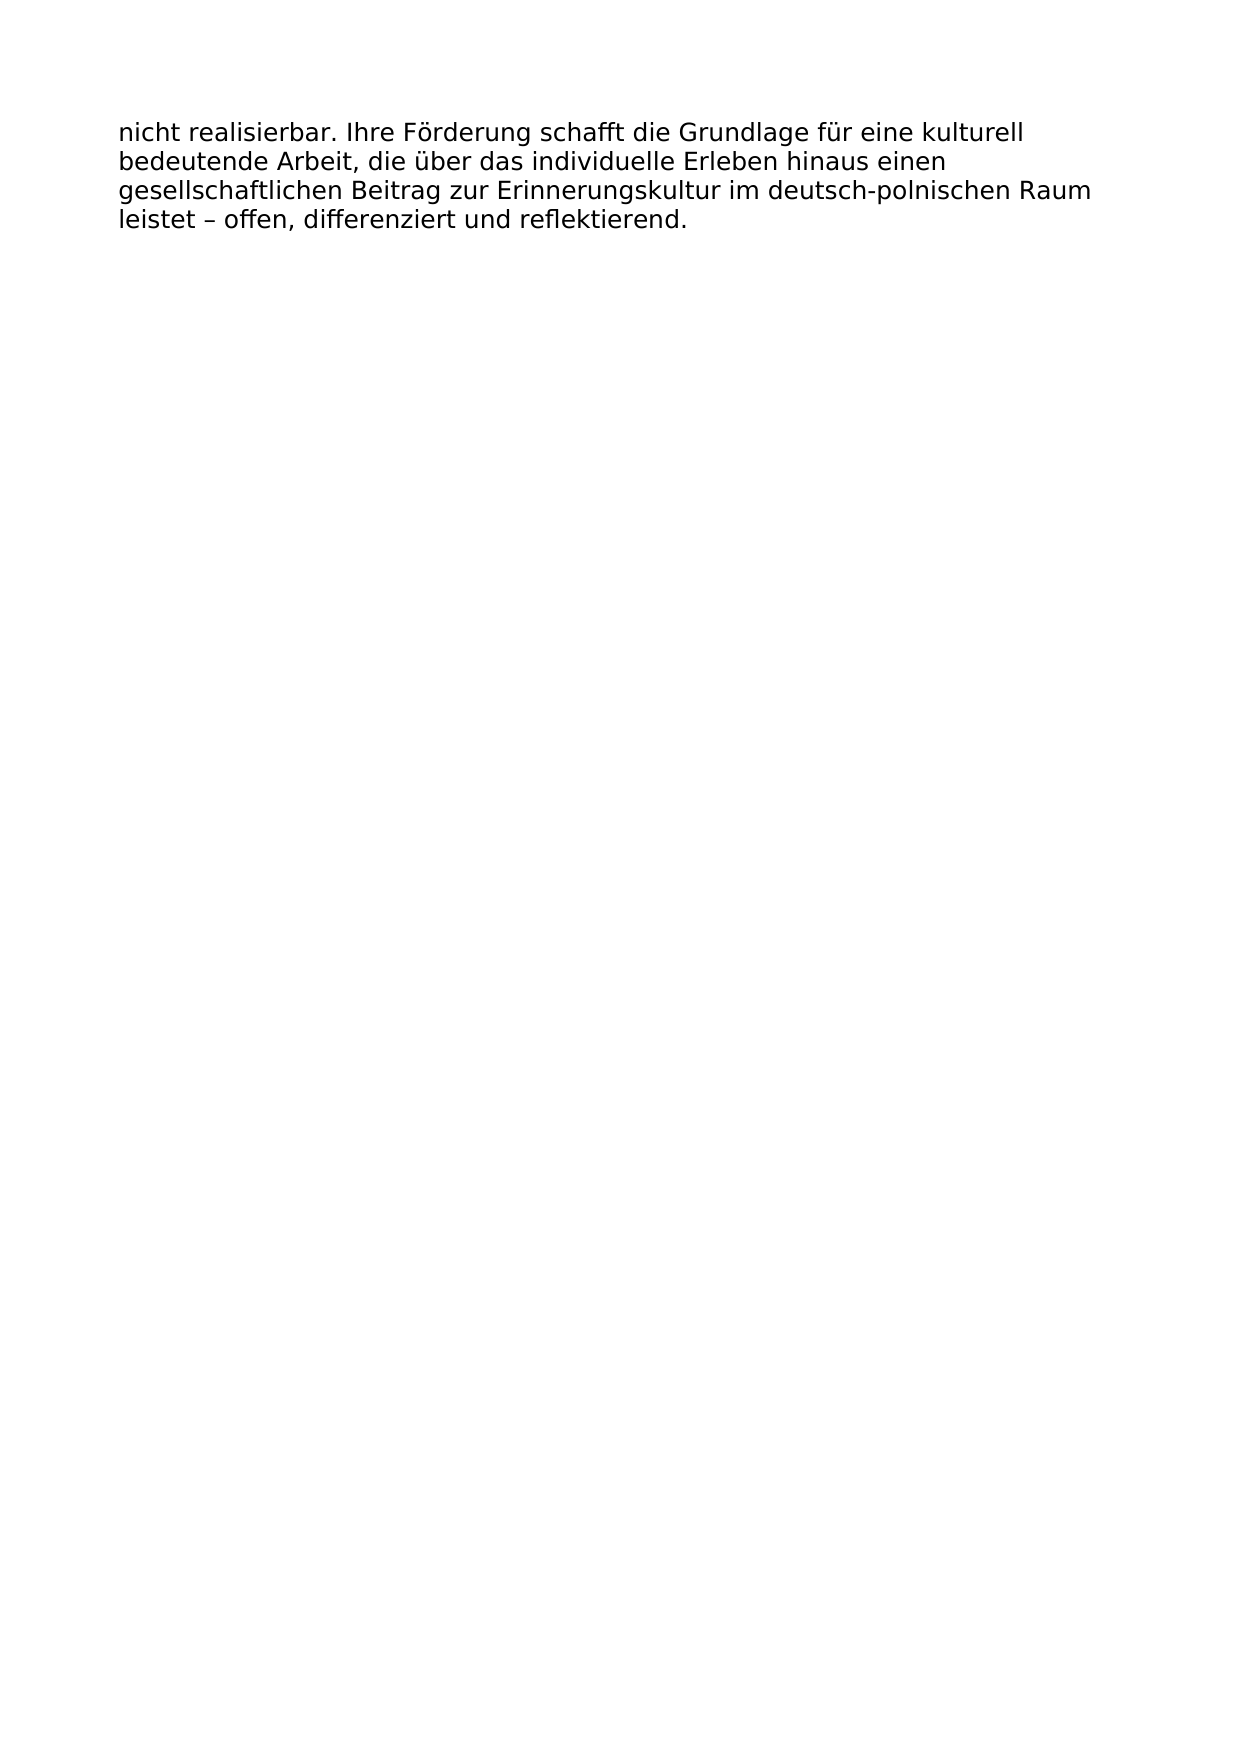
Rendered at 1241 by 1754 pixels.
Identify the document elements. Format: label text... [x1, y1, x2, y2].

text nicht realisierbar. Ihre Förderung schafft die Grundlage für eine kulturell bedeutende Arbeit, die über das individuelle Erleben hinaus einen gesellschaftlichen Beitrag zur Erinnerungskultur im deutsch-polnischen Raum leistet – offen, differenziert und reflektierend. [118, 118, 1122, 235]
